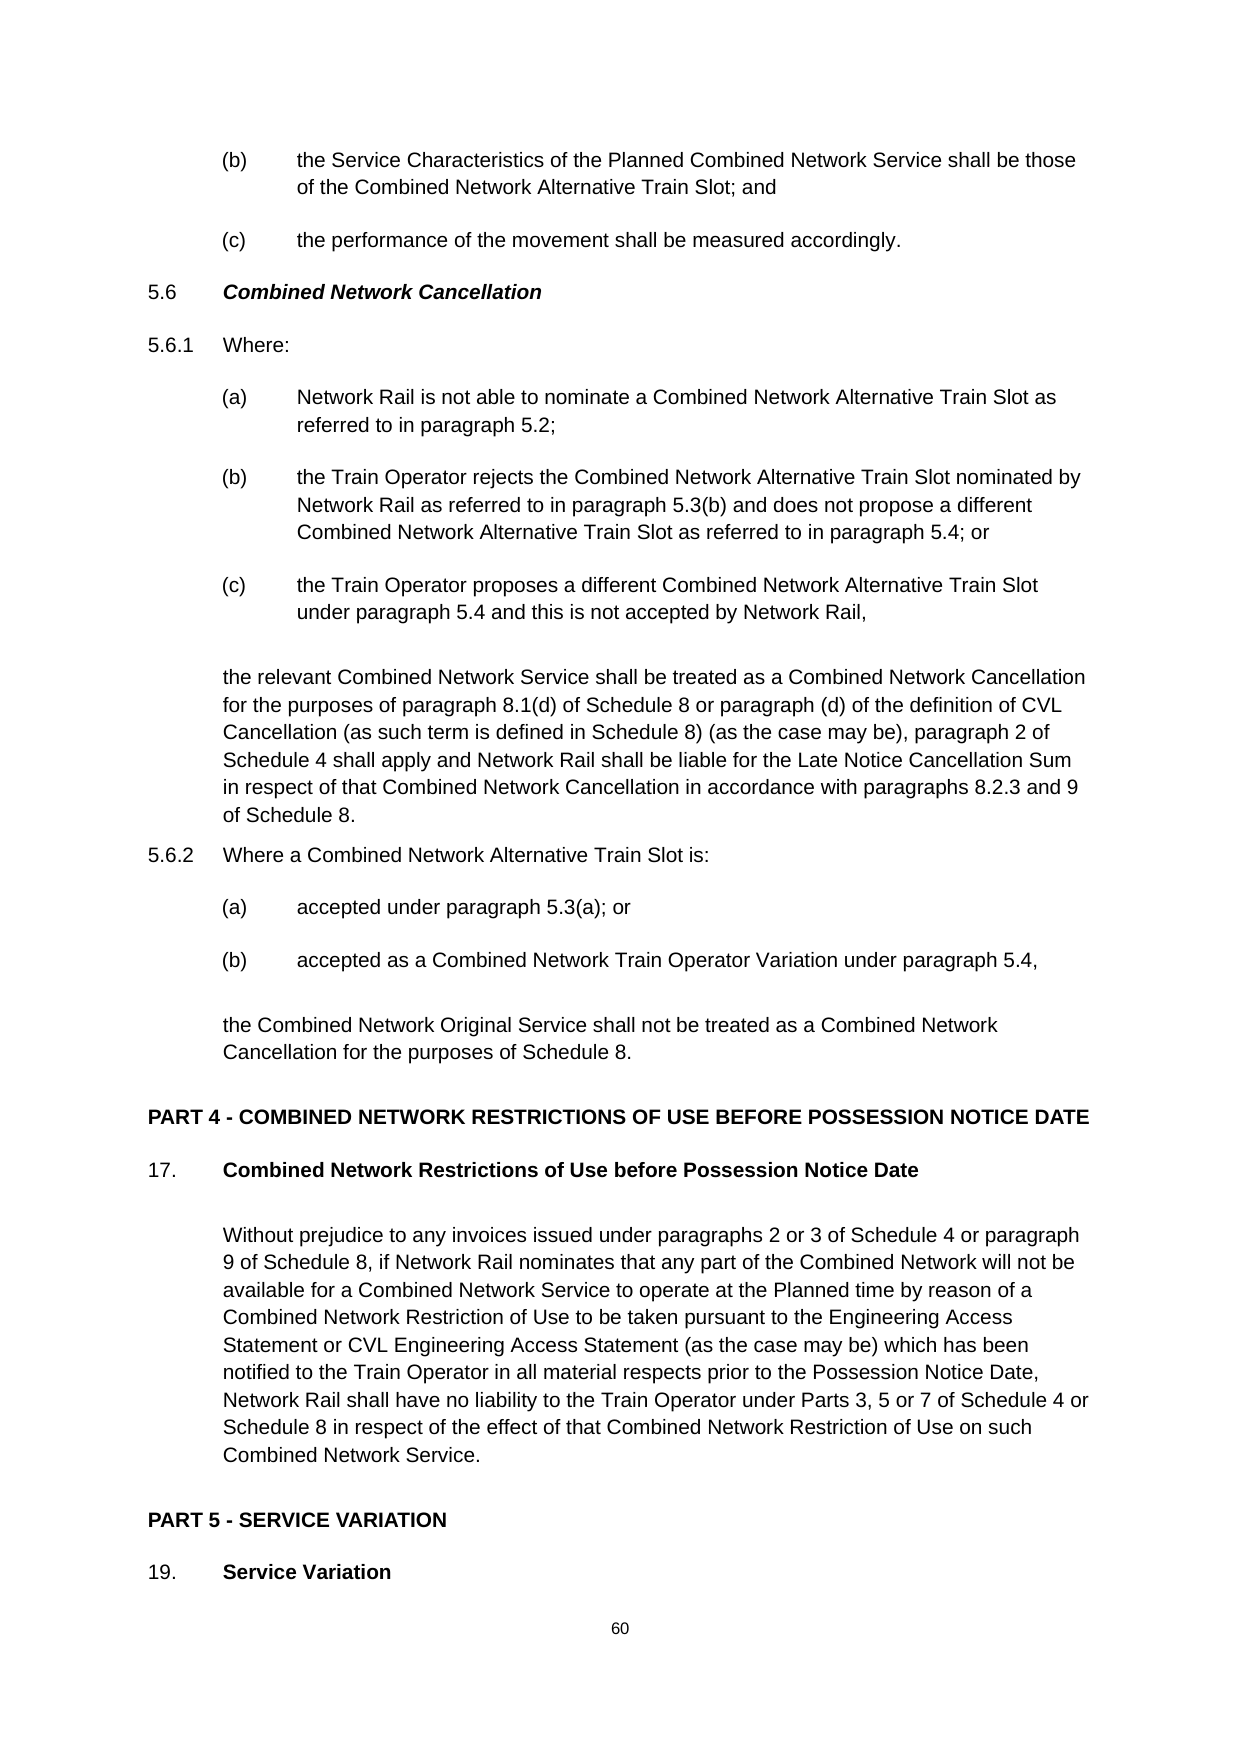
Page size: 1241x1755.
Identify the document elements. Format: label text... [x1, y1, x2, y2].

text Without prejudice to any invoices issued under paragraphs 2 or 3 of Schedule 4 or paragraph 9 of Schedule 8, if Network Rail nominates that any part of the Combined Network will not be available for a Combined Network Service to operate at the Planned time by reason of a Combined Network Restriction of Use to be taken pursuant to the Engineering Access Statement or CVL Engineering Access Statement (as the case may be) which has been notified to the Train Operator in all material respects prior to the Possession Notice Date, Network Rail shall have no liability to the Train Operator under Parts 3, 5 or 7 of Schedule 4 or Schedule 8 in respect of the effect of that Combined Network Restriction of Use on such Combined Network Service. [223, 1223, 1093, 1467]
subtitle Part 4 - Combined Network Restrictions of Use before Possession Notice Date [148, 1105, 1093, 1129]
list Where a Combined Network Alternative Train Slot is: [148, 843, 1093, 867]
list the Train Operator proposes a different Combined Network Alternative Train Slot under paragraph 5.4 and this is not accepted by Network Rail, [222, 573, 1093, 624]
list accepted as a Combined Network Train Operator Variation under paragraph 5.4, [222, 948, 1093, 972]
list Where: [148, 333, 1093, 357]
subtitle Part 5 - Service Variation [148, 1508, 1093, 1532]
text the relevant Combined Network Service shall be treated as a Combined Network Cancellation for the purposes of paragraph 8.1(d) of Schedule 8 or paragraph (d) of the definition of CVL Cancellation (as such term is defined in Schedule 8) (as the case may be), paragraph 2 of Schedule 4 shall apply and Network Rail shall be liable for the Late Notice Cancellation Sum in respect of that Combined Network Cancellation in accordance with paragraphs 8.2.3 and 9 of Schedule 8. [223, 665, 1093, 827]
list accepted under paragraph 5.3(a); or [222, 895, 1093, 919]
list Service Variation [148, 1560, 1093, 1584]
list the Service Characteristics of the Planned Combined Network Service shall be those of the Combined Network Alternative Train Slot; and [222, 148, 1093, 199]
text the Combined Network Original Service shall not be treated as a Combined Network Cancellation for the purposes of Schedule 8. [223, 1013, 1093, 1064]
list Combined Network Cancellation [148, 280, 1093, 304]
list Network Rail is not able to nominate a Combined Network Alternative Train Slot as referred to in paragraph 5.2; [222, 385, 1093, 437]
list Combined Network Restrictions of Use before Possession Notice Date [148, 1158, 1093, 1182]
list the Train Operator rejects the Combined Network Alternative Train Slot nominated by Network Rail as referred to in paragraph 5.3(b) and does not propose a different Combined Network Alternative Train Slot as referred to in paragraph 5.4; or [222, 465, 1093, 544]
list the performance of the movement shall be measured accordingly. [222, 228, 1093, 252]
